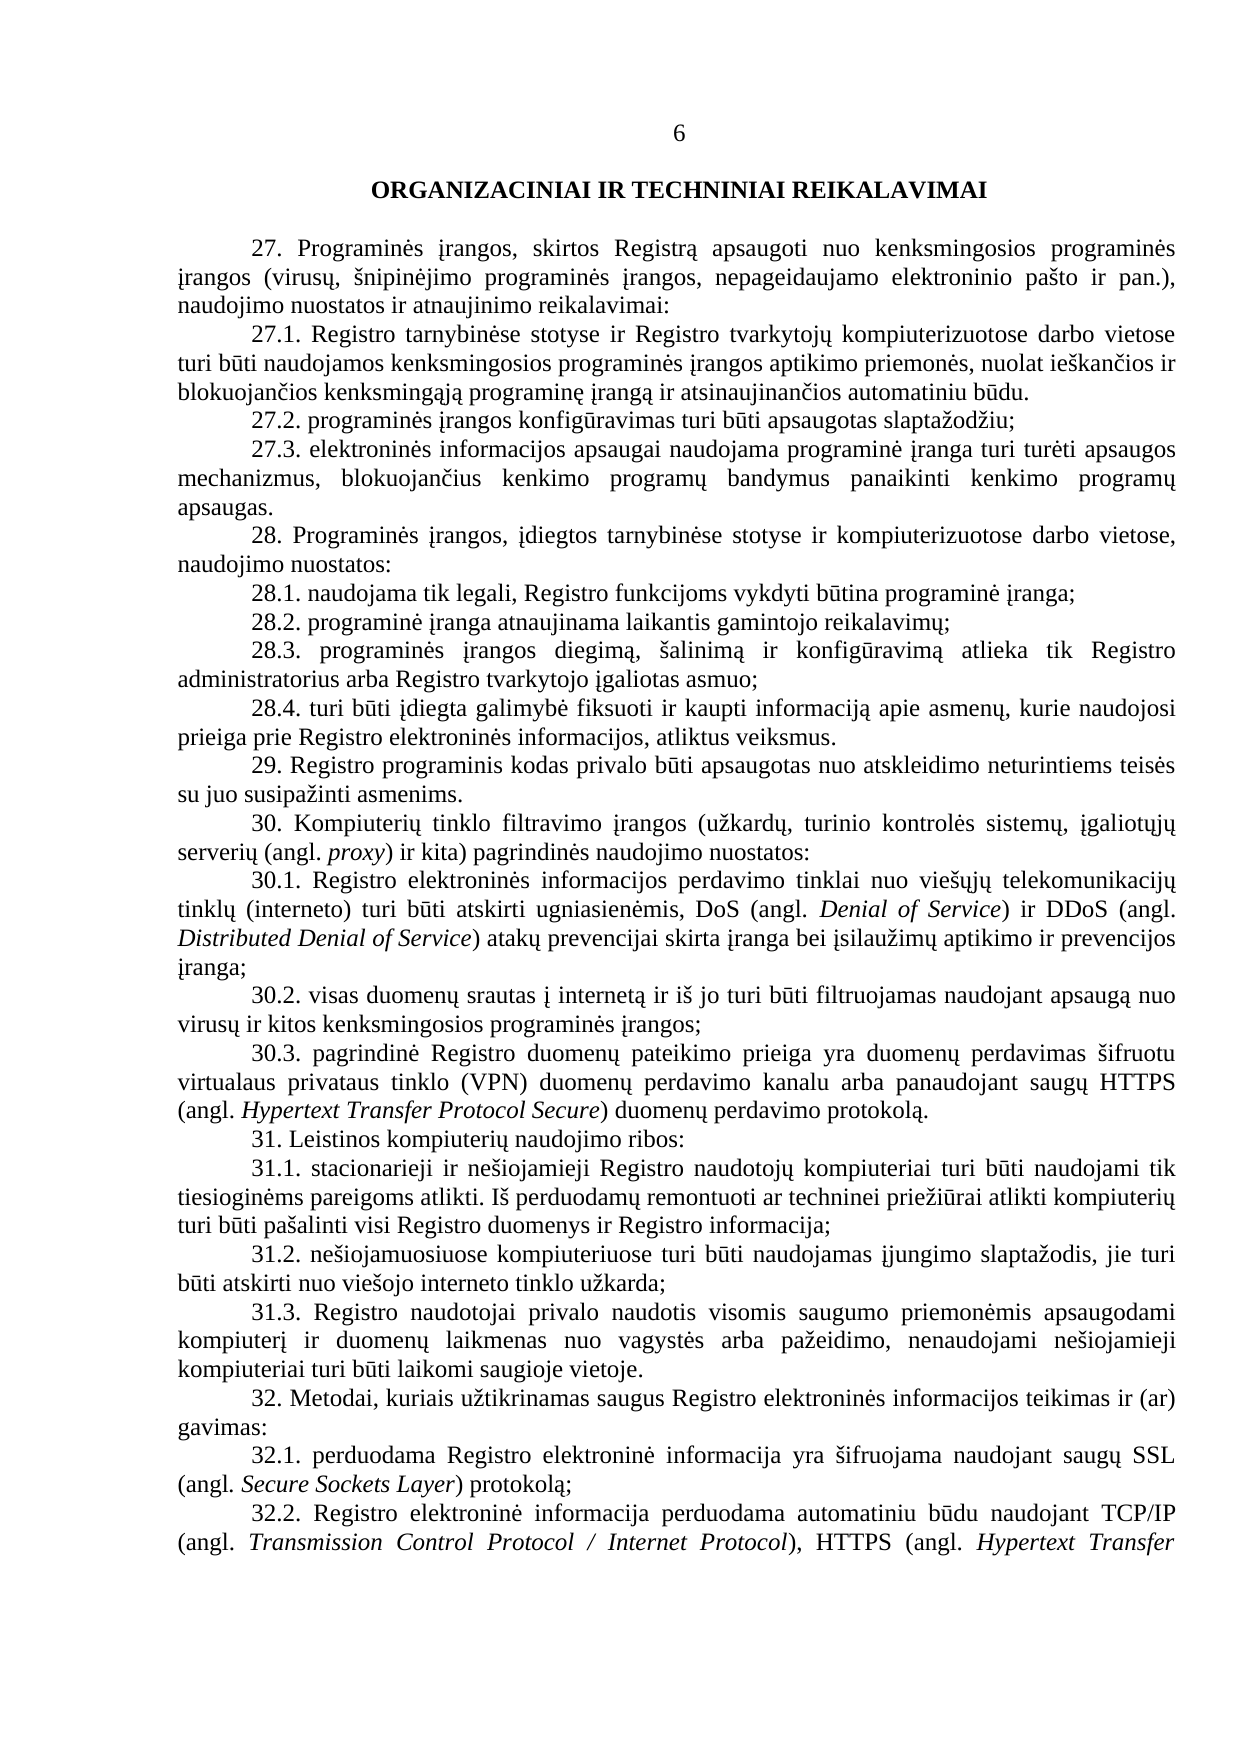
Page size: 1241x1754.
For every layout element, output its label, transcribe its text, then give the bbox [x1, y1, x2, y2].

text 28.1. naudojama tik legali, Registro funkcijoms vykdyti būtina programinė įranga; [177, 578, 1177, 607]
text 28.2. programinė įranga atnaujinama laikantis gamintojo reikalavimų; [177, 607, 1177, 636]
text 28. Programinės įrangos, įdiegtos tarnybinėse stotyse ir kompiuterizuotose darbo vietose, naudojimo nuostatos: [177, 521, 1177, 578]
text 31.3. Registro naudotojai privalo naudotis visomis saugumo priemonėmis apsaugodami kompiuterį ir duomenų laikmenas nuo vagystės arba pažeidimo, nenaudojami nešiojamieji kompiuteriai turi būti laikomi saugioje vietoje. [177, 1297, 1177, 1383]
text 27.1. Registro tarnybinėse stotyse ir Registro tvarkytojų kompiuterizuotose darbo vietose turi būti naudojamos kenksmingosios programinės įrangos aptikimo priemonės, nuolat ieškančios ir blokuojančios kenksmingąją programinę įrangą ir atsinaujinančios automatiniu būdu. [177, 319, 1177, 406]
text 31.1. stacionarieji ir nešiojamieji Registro naudotojų kompiuteriai turi būti naudojami tik tiesioginėms pareigoms atlikti. Iš perduodamų remontuoti ar techninei priežiūrai atlikti kompiuterių turi būti pašalinti visi Registro duomenys ir Registro informacija; [177, 1153, 1177, 1239]
text 27. Programinės įrangos, skirtos Registrą apsaugoti nuo kenksmingosios programinės įrangos (virusų, šnipinėjimo programinės įrangos, nepageidaujamo elektroninio pašto ir pan.), naudojimo nuostatos ir atnaujinimo reikalavimai: [177, 233, 1177, 319]
text 31. Leistinos kompiuterių naudojimo ribos: [177, 1124, 1177, 1153]
text 27.3. elektroninės informacijos apsaugai naudojama programinė įranga turi turėti apsaugos mechanizmus, blokuojančius kenkimo programų bandymus panaikinti kenkimo programų apsaugas. [177, 434, 1177, 521]
text 29. Registro programinis kodas privalo būti apsaugotas nuo atskleidimo neturintiems teisės su juo susipažinti asmenims. [177, 751, 1177, 808]
text 27.2. programinės įrangos konfigūravimas turi būti apsaugotas slaptažodžiu; [177, 406, 1177, 434]
text 30.1. Registro elektroninės informacijos perdavimo tinklai nuo viešųjų telekomunikacijų tinklų (interneto) turi būti atskirti ugniasienėmis, DoS (angl. Denial of Service) ir DDoS (angl. Distributed Denial of Service) atakų prevencijai skirta įranga bei įsilaužimų aptikimo ir prevencijos įranga; [177, 866, 1177, 981]
text 31.2. nešiojamuosiuose kompiuteriuose turi būti naudojamas įjungimo slaptažodis, jie turi būti atskirti nuo viešojo interneto tinklo užkarda; [177, 1239, 1177, 1297]
text 32.1. perduodama Registro elektroninė informacija yra šifruojama naudojant saugų SSL (angl. Secure Sockets Layer) protokolą; [177, 1441, 1177, 1498]
text 32.2. Registro elektroninė informacija perduodama automatiniu būdu naudojant TCP/IP (angl. Transmission Control Protocol / Internet Protocol), HTTPS (angl. Hypertext Transfer [177, 1498, 1177, 1556]
text 30. Kompiuterių tinklo filtravimo įrangos (užkardų, turinio kontrolės sistemų, įgaliotųjų serverių (angl. proxy) ir kita) pagrindinės naudojimo nuostatos: [177, 808, 1177, 866]
text 28.3. programinės įrangos diegimą, šalinimą ir konfigūravimą atlieka tik Registro administratorius arba Registro tvarkytojo įgaliotas asmuo; [177, 636, 1177, 693]
text ORGANIZACINIAI IR TECHNINIAI REIKALAVIMAI [177, 176, 1181, 204]
text 28.4. turi būti įdiegta galimybė fiksuoti ir kaupti informaciją apie asmenų, kurie naudojosi prieiga prie Registro elektroninės informacijos, atliktus veiksmus. [177, 693, 1177, 751]
text 32. Metodai, kuriais užtikrinamas saugus Registro elektroninės informacijos teikimas ir (ar) gavimas: [177, 1383, 1177, 1441]
text 30.2. visas duomenų srautas į internetą ir iš jo turi būti filtruojamas naudojant apsaugą nuo virusų ir kitos kenksmingosios programinės įrangos; [177, 981, 1177, 1038]
text 30.3. pagrindinė Registro duomenų pateikimo prieiga yra duomenų perdavimas šifruotu virtualaus privataus tinklo (VPN) duomenų perdavimo kanalu arba panaudojant saugų HTTPS (angl. Hypertext Transfer Protocol Secure) duomenų perdavimo protokolą. [177, 1038, 1177, 1124]
